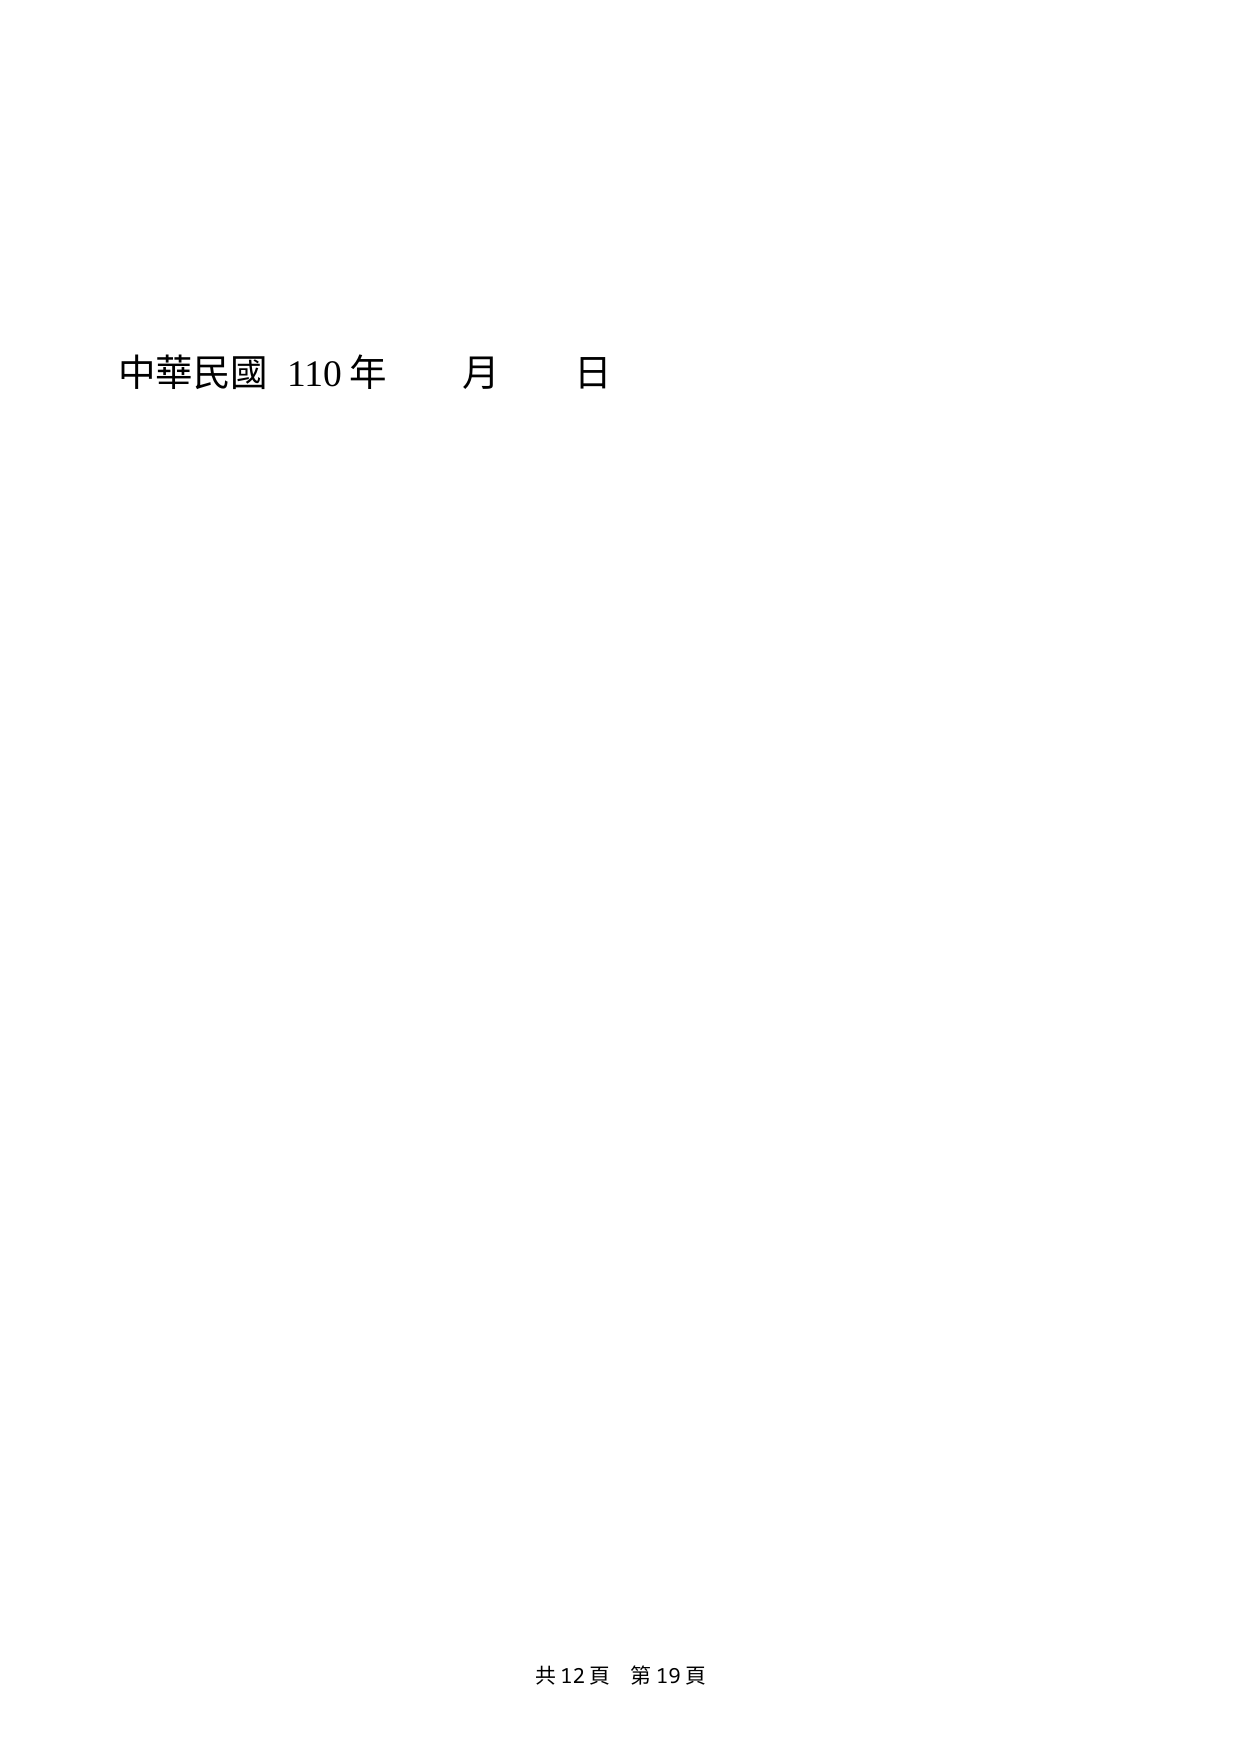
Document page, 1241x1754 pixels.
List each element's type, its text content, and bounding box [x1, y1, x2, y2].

text 中華民國 110年 月 日 [118, 328, 1122, 391]
